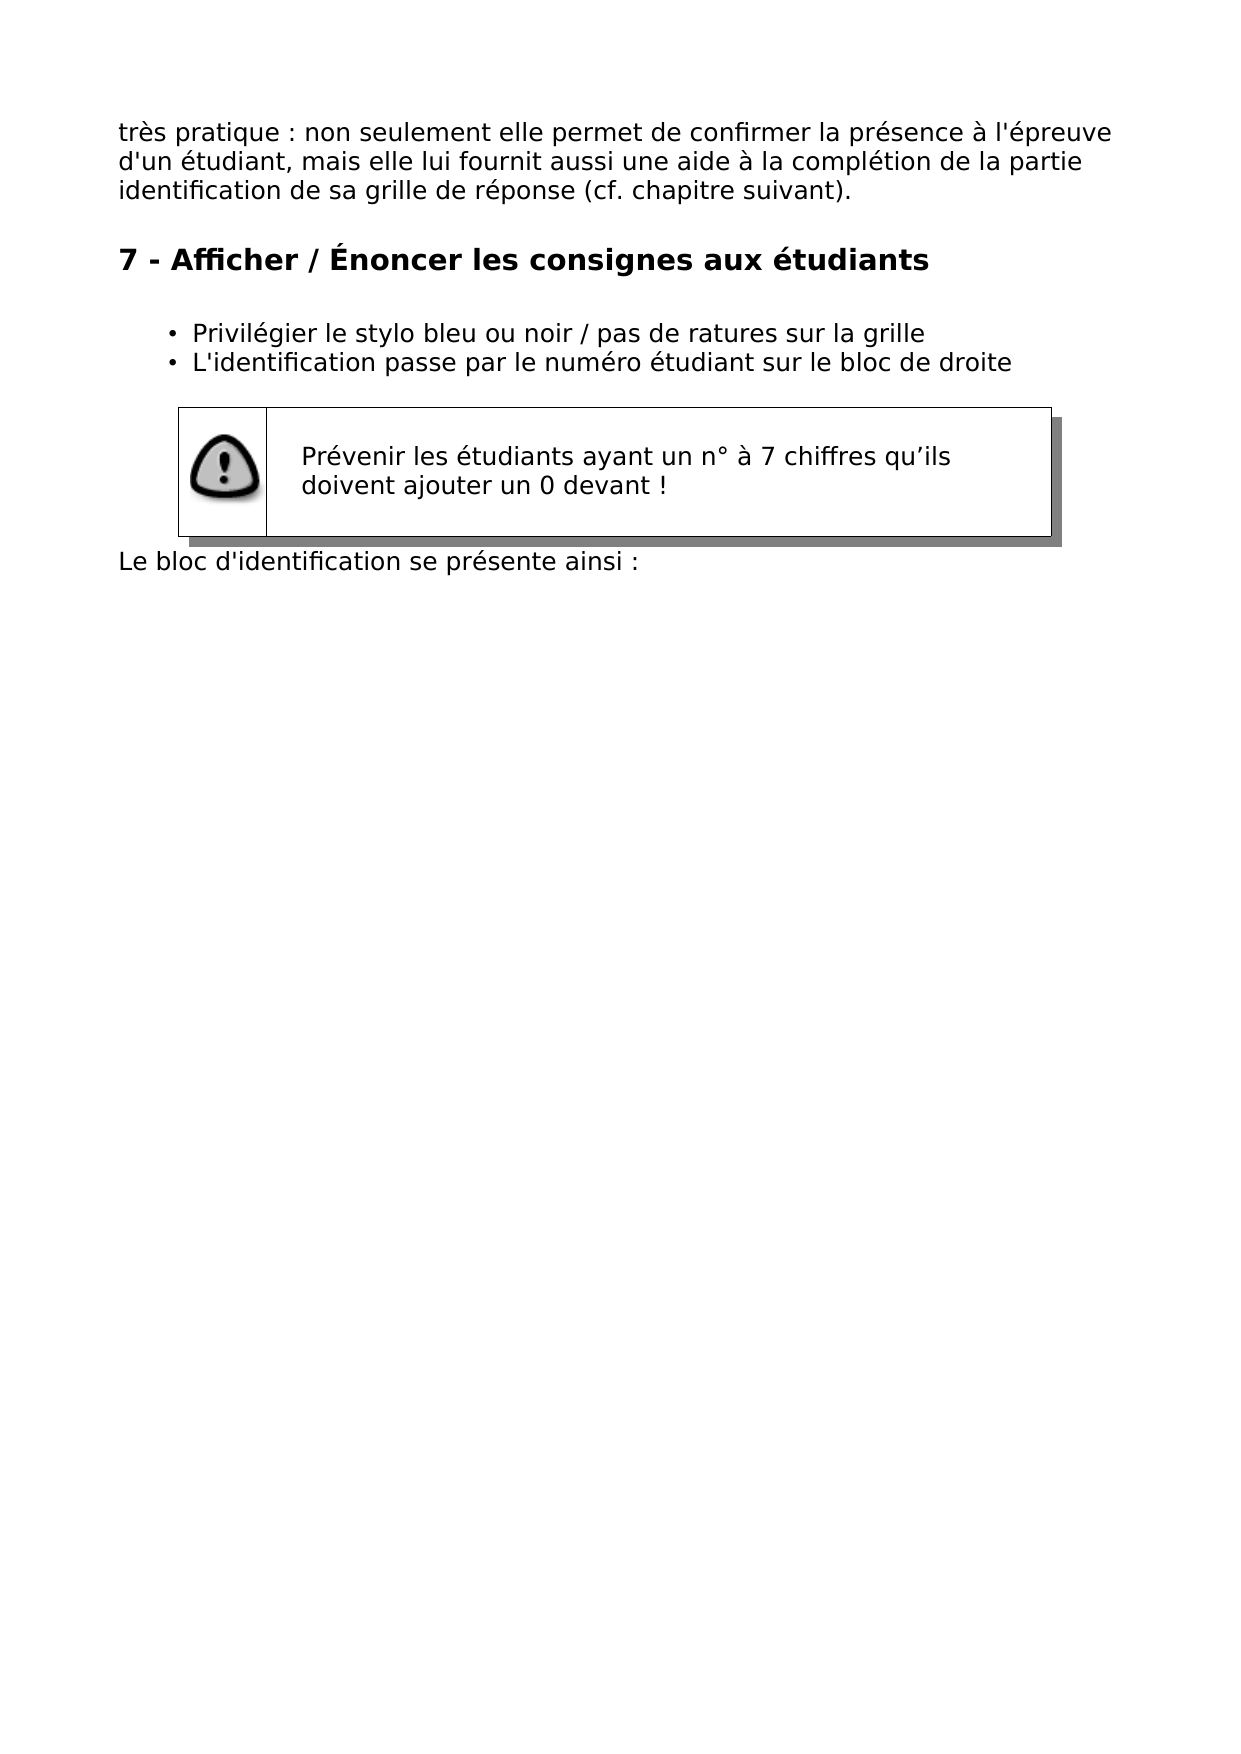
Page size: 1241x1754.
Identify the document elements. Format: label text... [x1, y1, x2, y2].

table_header [179, 408, 266, 536]
list L'identification passe par le numéro étudiant sur le bloc de droite [177, 348, 1122, 377]
subtitle 7 - Afficher / Énoncer les consignes aux étudiants [118, 243, 1122, 277]
list Privilégier le stylo bleu ou noir / pas de ratures sur la grille [177, 319, 1122, 348]
picture [190, 430, 266, 506]
text très pratique : non seulement elle permet de confirmer la présence à l'épreuve d'un étudiant, mais elle lui fournit aussi une aide à la complétion de la partie identification de sa grille de réponse (cf. chapitre suivant). [118, 118, 1122, 206]
table_header Prévenir les étudiants ayant un n° à 7 chiffres qu’ils doivent ajouter un 0 devant ! [267, 408, 1051, 536]
text Le bloc d'identification se présente ainsi : [118, 547, 1122, 576]
